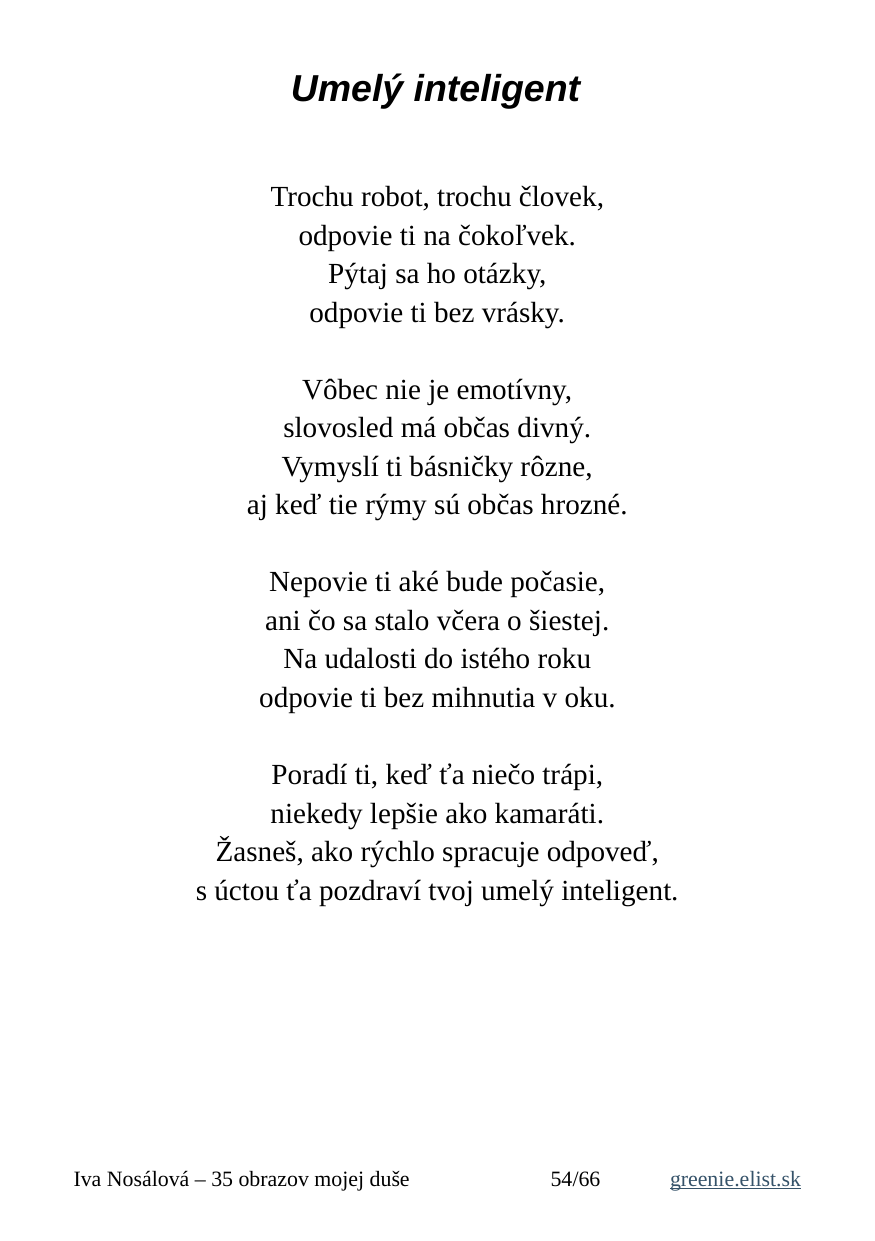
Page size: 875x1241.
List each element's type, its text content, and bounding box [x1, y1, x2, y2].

text Nepovie ti aké bude počasie, [41, 564, 833, 598]
text ani čo sa stalo včera o šiestej. [41, 603, 833, 637]
text Poradí ti, keď ťa niečo trápi, [41, 757, 833, 791]
text s úctou ťa pozdraví tvoj umelý inteligent. [41, 873, 833, 906]
text odpovie ti na čokoľvek. [41, 218, 833, 251]
text niekedy lepšie ako kamaráti. [41, 796, 833, 829]
text Pýtaj sa ho otázky, [41, 256, 833, 290]
text odpovie ti bez mihnutia v oku. [41, 680, 833, 714]
text Žasneš, ako rýchlo spracuje odpoveď, [41, 834, 833, 868]
text odpovie ti bez vrásky. [41, 295, 833, 328]
subtitle Umelý inteligent [41, 66, 833, 109]
text Na udalosti do istého roku [41, 642, 833, 675]
text Trochu robot, trochu človek, [41, 179, 833, 213]
text Vôbec nie je emotívny, [41, 372, 833, 405]
text aj keď tie rýmy sú občas hrozné. [41, 487, 833, 521]
text slovosled má občas divný. [41, 410, 833, 444]
text Vymyslí ti básničky rôzne, [41, 449, 833, 482]
